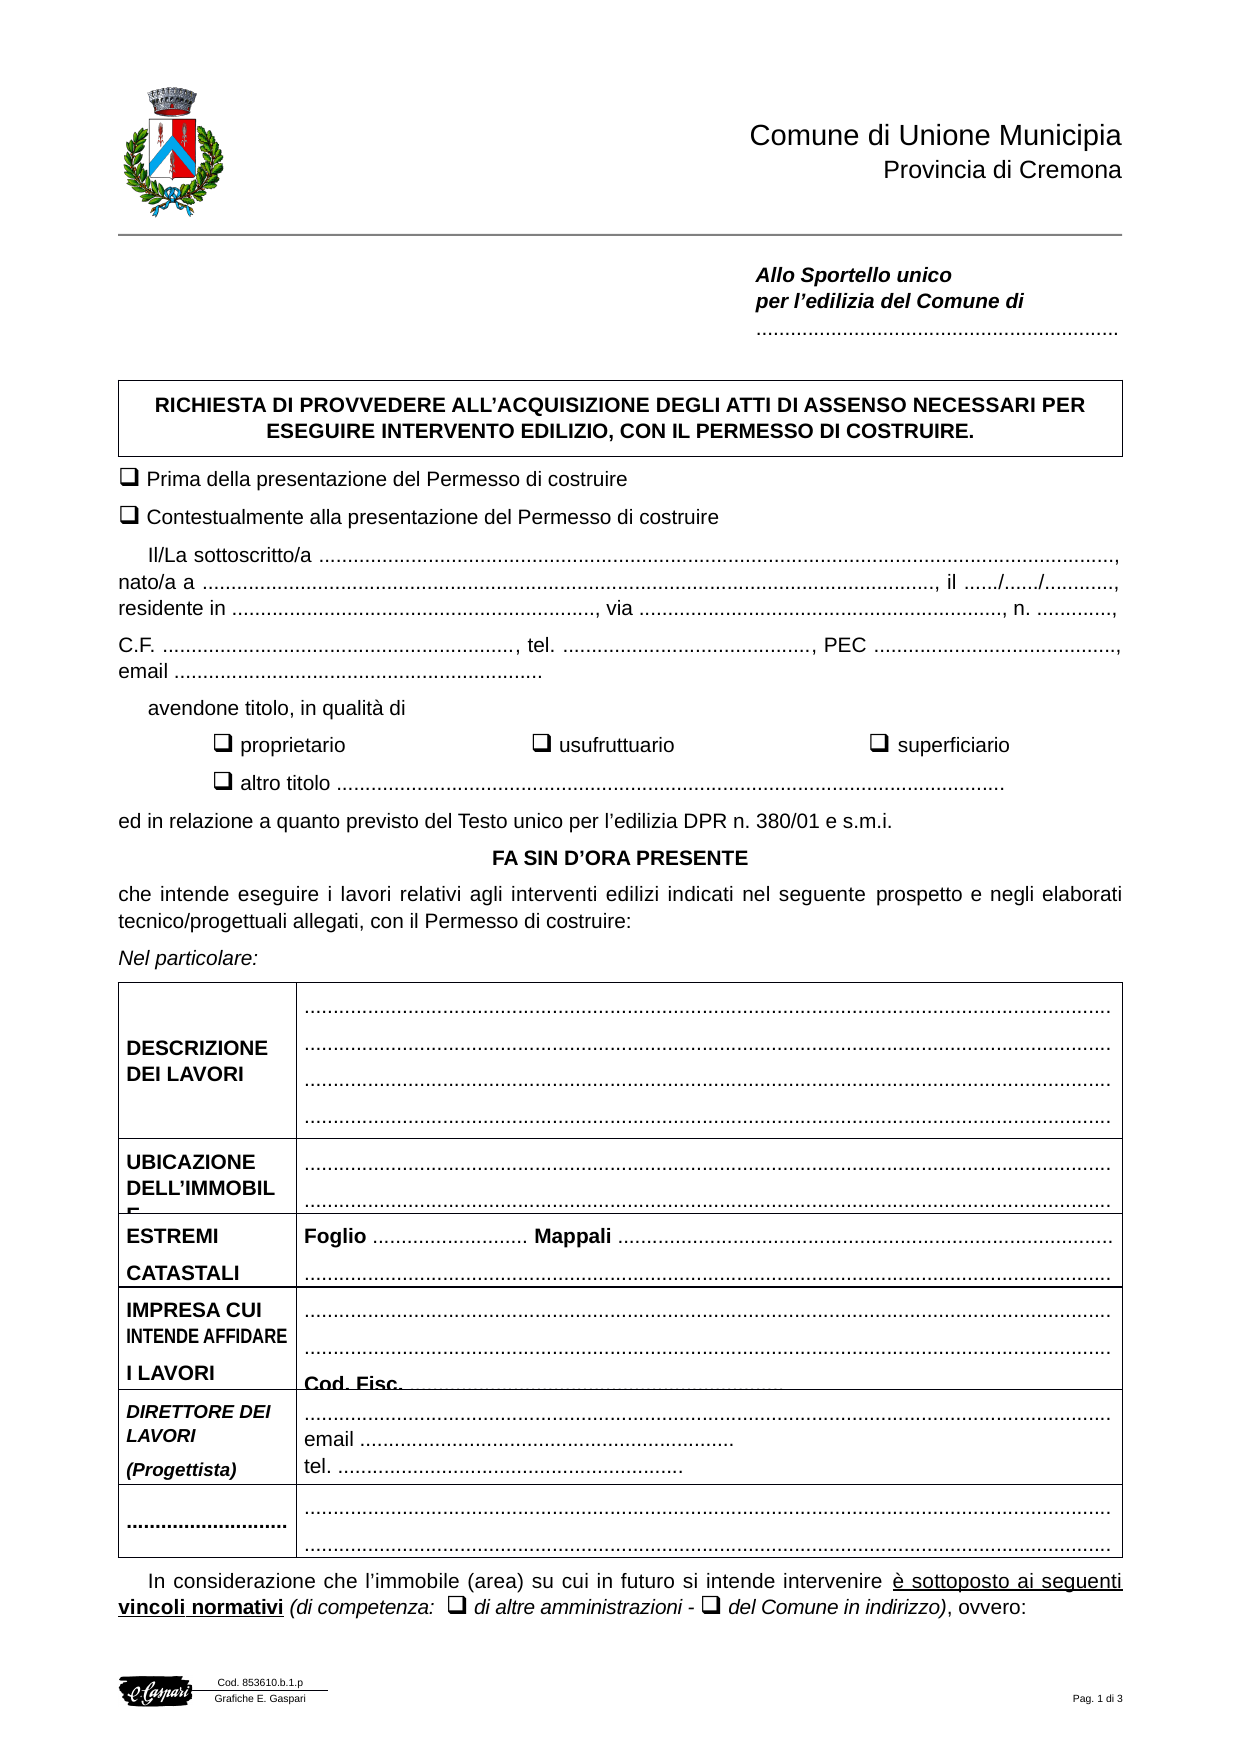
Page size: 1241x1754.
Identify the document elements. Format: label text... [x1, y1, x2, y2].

table_cell ESTREMI CATASTALI [119, 1214, 296, 1286]
text C.F. ............................................................., tel. ..........................................., PEC .........................................., email ................................................................ [118, 633, 1122, 683]
table_cell ............................ [119, 1485, 296, 1557]
picture [118, 1675, 193, 1707]
table_header RICHIESTA DI PROVVEDERE ALL’ACQUISIZIONE DEGLI ATTI DI ASSENSO NECESSARI PER ESEGUIRE INTERVENTO EDILIZIO, CON IL PERMESSO DI COSTRUIRE. [119, 381, 1122, 456]
text In considerazione che l’immobile (area) su cui in futuro si intende intervenire è sottoposto ai seguenti vincoli normativi (di competenza:  di altre amministrazioni -  del Comune in indirizzo), ovvero: [118, 1568, 1122, 1620]
text FA SIN D’ORA PRESENTE [118, 845, 1122, 869]
text Nel particolare: [118, 945, 1122, 969]
table_header ............................................................................................................................................ ............................................................................................................................................ ............................................................................................................................................ ............................................................................................................................................ [297, 983, 1122, 1138]
table_cell ............................................................................................................................................ ............................................................................................................................................ [297, 1485, 1122, 1557]
text ed in relazione a quanto previsto del Testo unico per l’edilizia DPR n. 380/01 e s.m.i. [118, 809, 1122, 833]
table_header DESCRIZIONE DEI LAVORI [119, 983, 296, 1138]
table_cell Foglio ........................... Mappali ...................................................................................... ............................................................................................................................................ [297, 1214, 1122, 1286]
table_cell UBICAZIONE DELL’IMMOBILE [119, 1139, 296, 1212]
table_cell DIRETTORE DEI LAVORI (Progettista) [119, 1390, 296, 1483]
text Provincia di Cremona [224, 155, 1122, 184]
table_cell ............................................................................................................................................ email ................................................................. tel. ............................................................ [297, 1390, 1122, 1483]
text  proprietario  usufruttuario  superficiario [118, 732, 1122, 757]
text per l’edilizia del Comune di [756, 289, 1122, 313]
text  Contestualmente alla presentazione del Permesso di costruire [118, 505, 1122, 530]
text Comune di Unione Municipia [224, 118, 1122, 152]
text ............................................................... [756, 316, 1122, 339]
text che intende eseguire i lavori relativi agli interventi edilizi indicati nel seguente prospetto e negli elaborati tecnico/progettuali allegati, con il Permesso di costruire: [118, 882, 1122, 932]
text avendone titolo, in qualità di [118, 696, 1122, 720]
table_cell IMPRESA CUI INTENDE AFFIDARE I LAVORI [119, 1288, 296, 1389]
text Il/La sottoscritto/a .........................................................................................................................................., nato/a a ..............................................................................................................................., il ....../....../............, residente in ..............................................................., via ..............................................................., n. ............., [118, 543, 1122, 620]
picture [122, 87, 224, 219]
table_cell ............................................................................................................................................ ............................................................................................................................................ Cod. Fisc. ................................................................. tel. ................................................... [297, 1288, 1122, 1389]
text Allo Sportello unico [755, 263, 1122, 287]
text  Prima della presentazione del Permesso di costruire [118, 467, 1122, 492]
text  altro titolo .................................................................................................................... [118, 771, 1122, 796]
table_cell ............................................................................................................................................ ............................................................................................................................................ [297, 1139, 1122, 1212]
